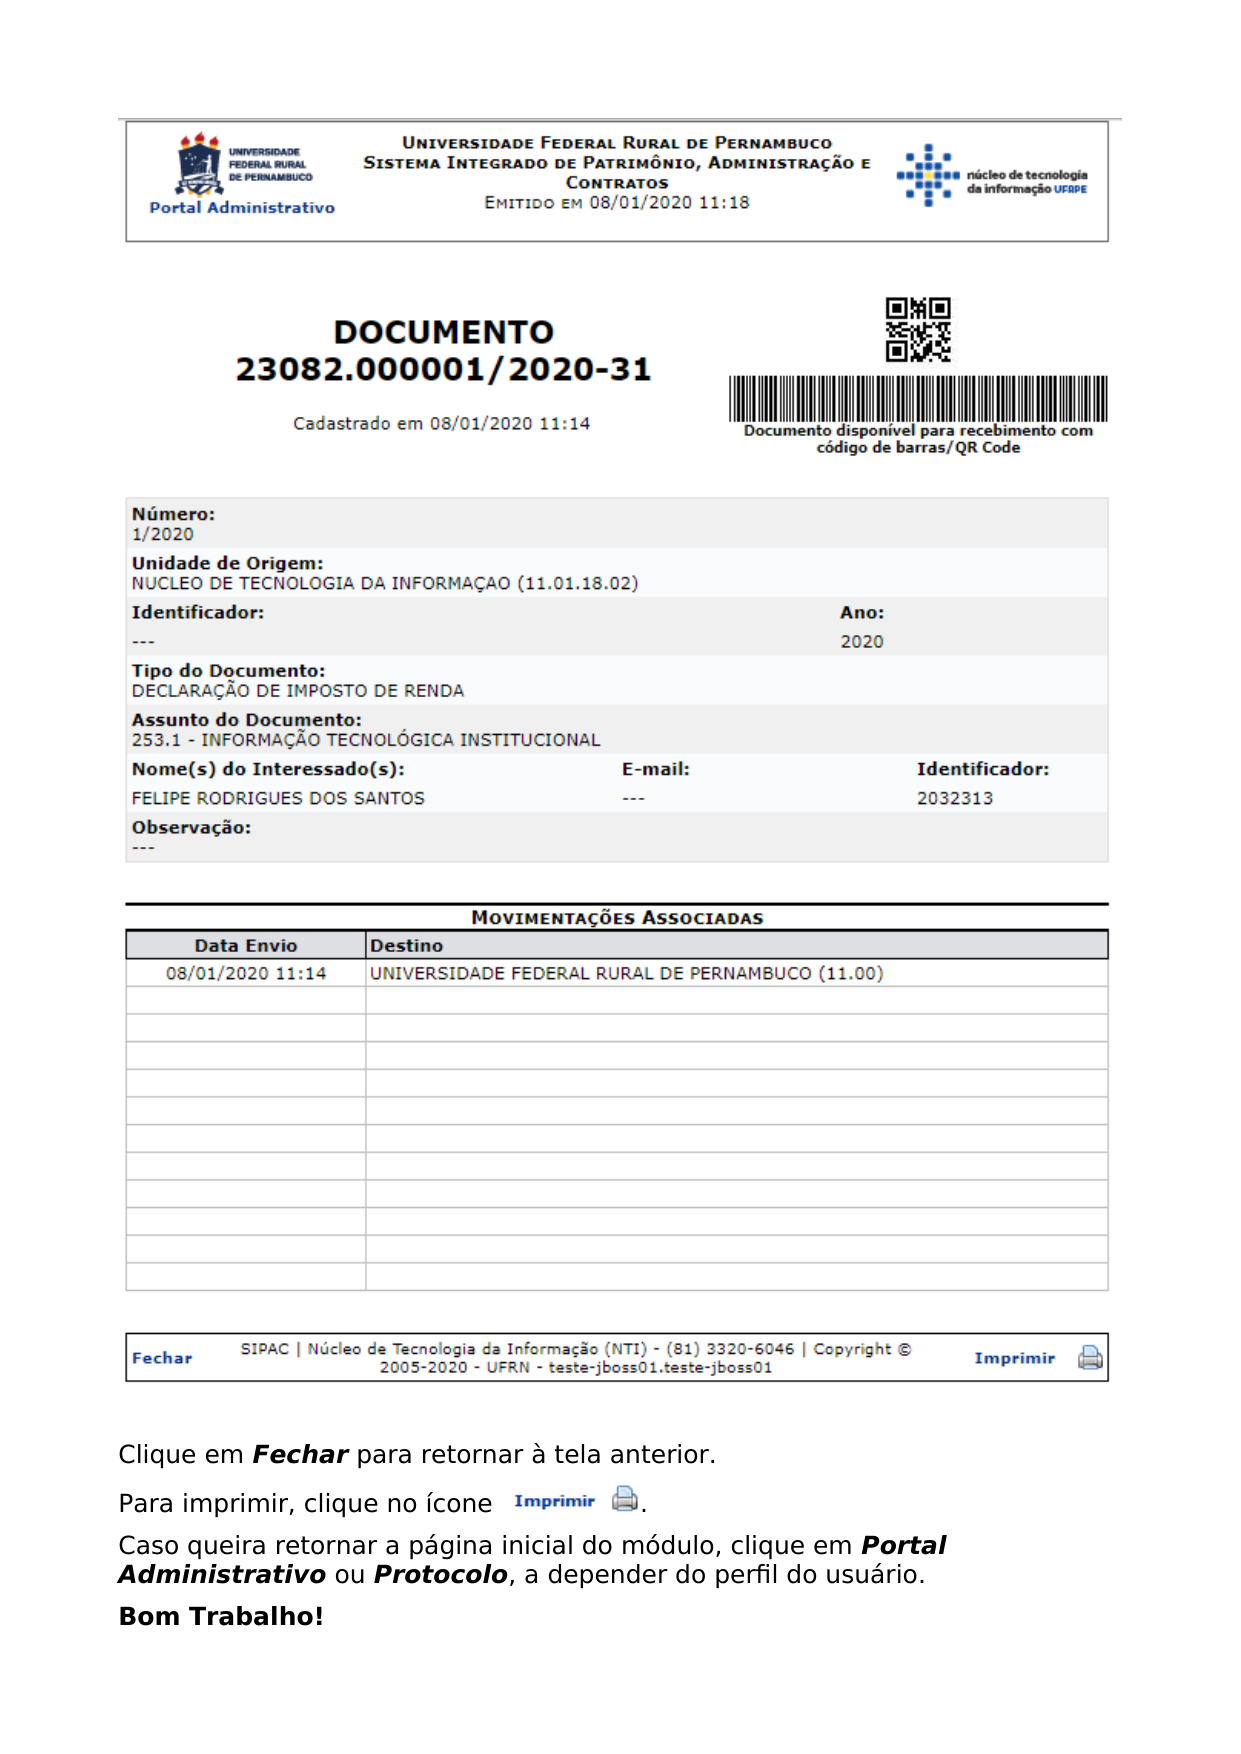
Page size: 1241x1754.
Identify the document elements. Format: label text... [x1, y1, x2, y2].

text Para imprimir, clique no ícone . [118, 1482, 1122, 1519]
picture [118, 118, 1123, 1399]
text Caso queira retornar a página inicial do módulo, clique em Portal Administrativo ou Protocolo, a depender do perfil do usuário. [118, 1531, 1122, 1590]
text Clique em Fechar para retornar à tela anterior. [118, 1440, 1122, 1469]
text Bom Trabalho! [118, 1602, 1122, 1631]
picture [501, 1481, 640, 1513]
